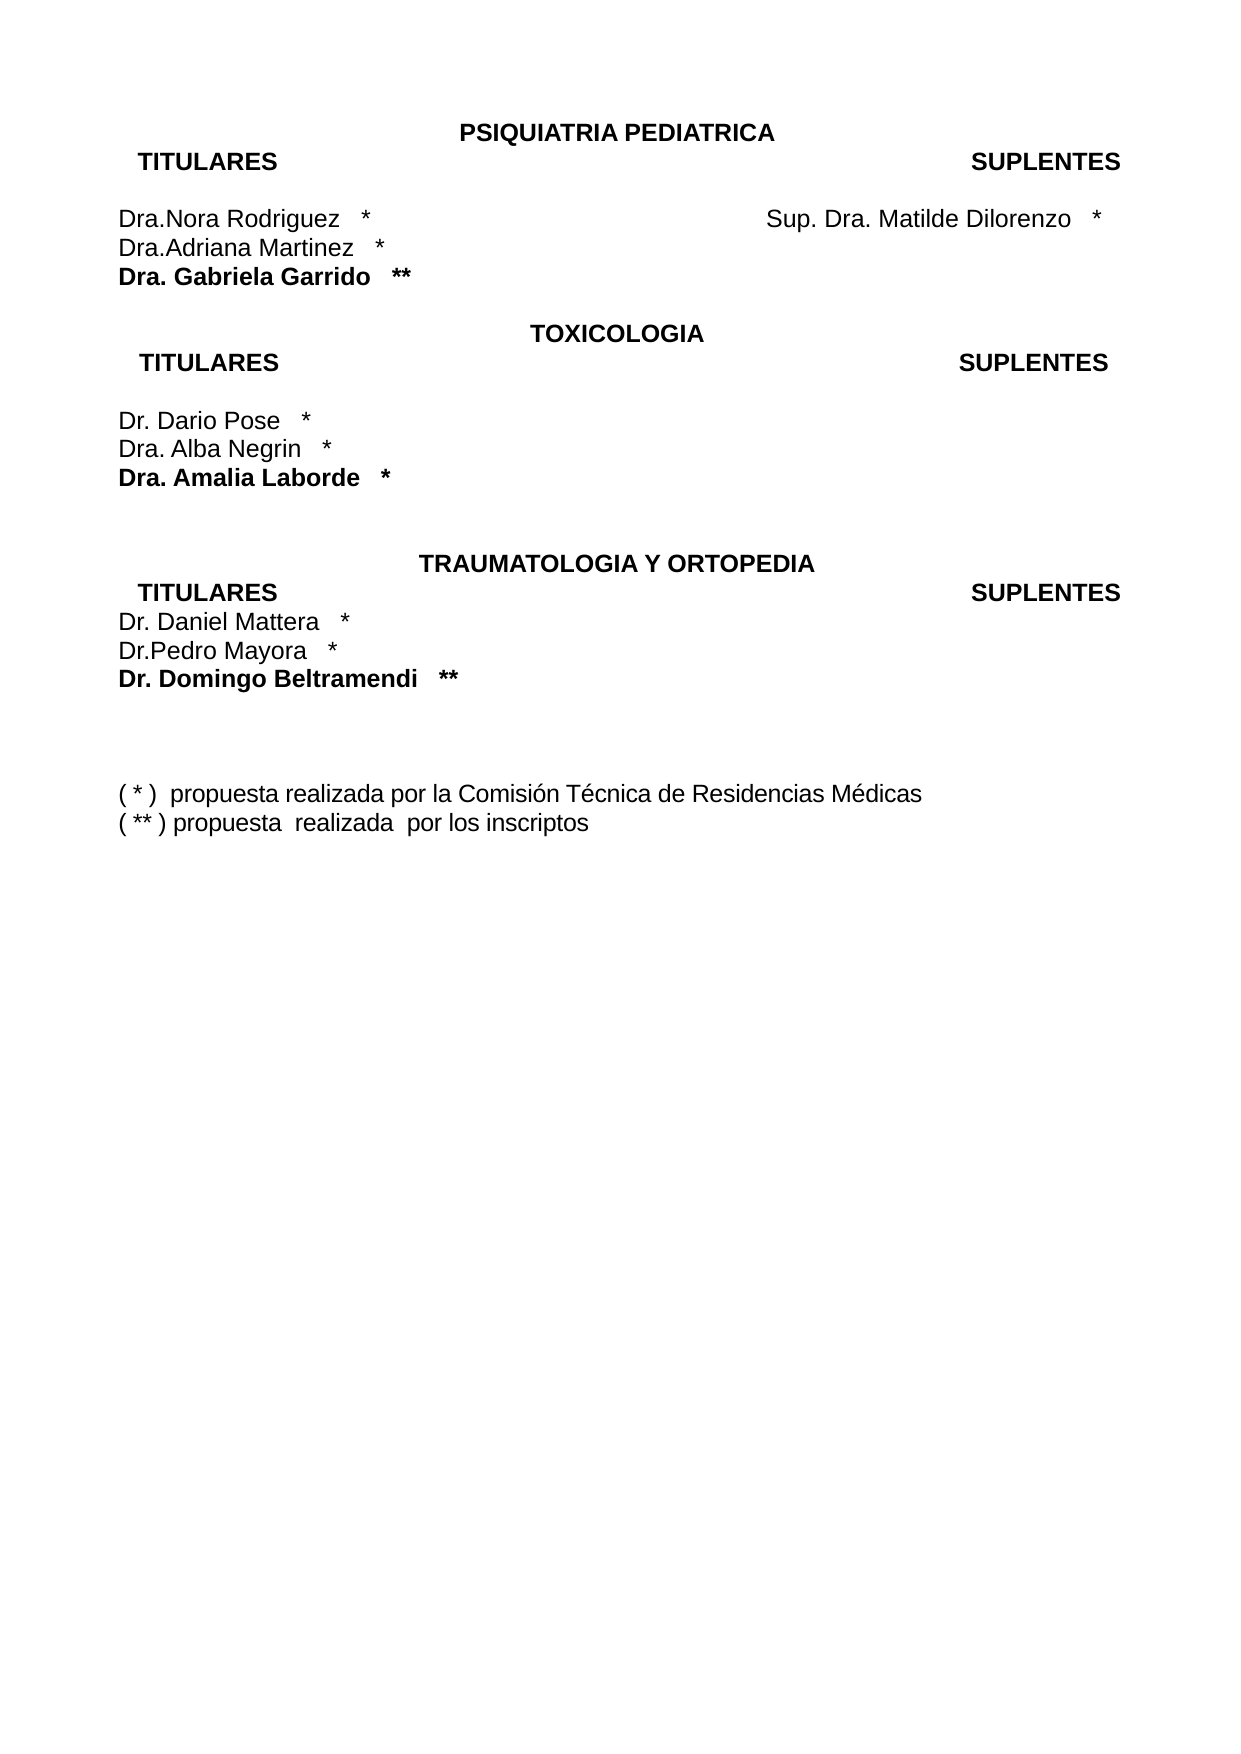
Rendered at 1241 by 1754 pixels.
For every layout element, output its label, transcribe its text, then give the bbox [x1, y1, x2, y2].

text Dra.Nora Rodriguez * Sup. Dra. Matilde Dilorenzo * [118, 204, 1122, 233]
text Dra. Alba Negrin * [118, 434, 1122, 463]
text Dra.Adriana Martinez * [118, 233, 1122, 262]
text TITULARES SUPLENTES [118, 578, 1122, 607]
text PSIQUIATRIA PEDIATRICA [118, 118, 1122, 147]
text ( ** ) propuesta realizada por los inscriptos [118, 808, 1122, 837]
text TRAUMATOLOGIA Y ORTOPEDIA [118, 549, 1122, 578]
text TITULARES SUPLENTES [118, 348, 1122, 377]
text Dr. Domingo Beltramendi ** [118, 664, 1122, 693]
text Dr. Daniel Mattera * [118, 607, 1122, 636]
text TOXICOLOGIA [118, 319, 1122, 348]
text TITULARES SUPLENTES [118, 147, 1122, 176]
text Dr.Pedro Mayora * [118, 636, 1122, 664]
text Dra. Gabriela Garrido ** [118, 262, 1122, 291]
text Dra. Amalia Laborde * [118, 463, 1122, 492]
text ( * ) propuesta realizada por la Comisión Técnica de Residencias Médicas [118, 779, 1122, 808]
text Dr. Dario Pose * [118, 406, 1122, 434]
